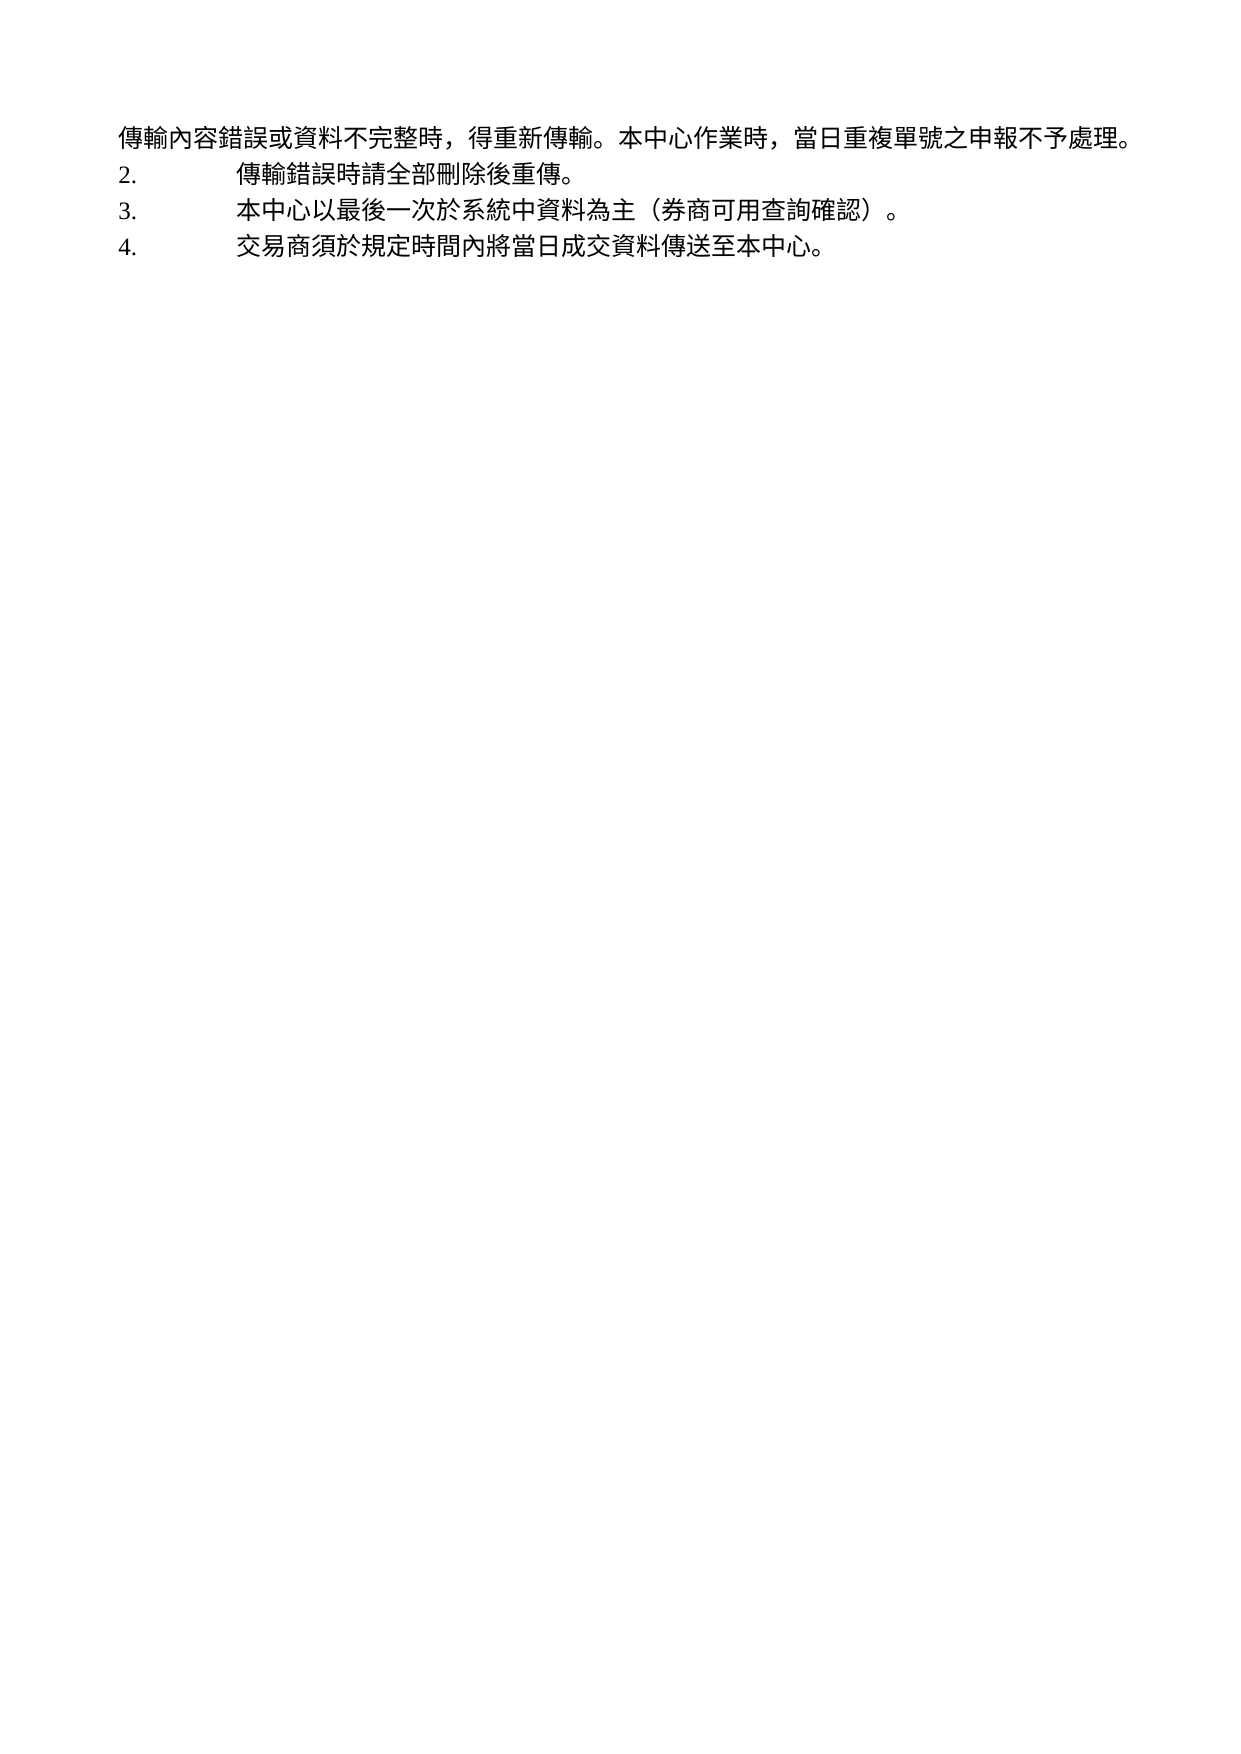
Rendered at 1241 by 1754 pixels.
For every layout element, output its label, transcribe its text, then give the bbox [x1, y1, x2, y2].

text 證券商承作衍生性商品餘額媒體資料格式 一、傳輸欄位：日期、申報券商代號、單號、信用評等、資本淨值、風險約當金額、商品代碼、契約剩餘年期、債券代號、選擇權別、買賣別、契約流通在外餘額 （券商每日4點以前傳輸至本中心） 欄位 1-7 8-11 12-16 17-18 19-26 27-34 35-36 37-38 39-45 46 47 48-55 內容 日期 申報券商代號 單號 信用評等 合格自有資本 風險約當金額 商品代碼 契約剩餘年期 債券代號 選擇權別 買賣別 流通在外餘額(萬元) a1：FRA 1：1年期 留空 留空 留空 a2：IRS 2：2年期 留空 留空 留空 a3：IRO 3：3年期 留空 留空 留空 4：4年期 留空 留空 留空 5：5年期 留空 留空 留空 6：6年期 留空 留空 留空 7：7年期 留空 留空 留空 10：10年期 留空 留空 留空 99：其他 留空 留空 留空 b1：bond forward 留空 A93104 留空 1：買入 2：賣出 b2：bond option 留空 A93104 1：買權 1：買入 2：賣權 2：賣出 c1：ELN 留空 留空 留空 留空 c2：PGN 留空 留空 留空 留空 c3：CLN 留空 留空 留空 留空 d1：ASW 留空 留空 留空 留空 d2：ASO 留空 留空 留空 留空 d3：CDS 留空 留空 留空 留空 d4：CDP 留空 留空 留空 留空 d5：TRS 留空 留空 留空 留空 欄位 56-60 60-61 內容 對應申報序號 異動別 00000 A 二、欄位輸入說明 欄 位 格 式 型態 附 註 日期 年 9(3) 三位數字 民國年 月 9(2) 二位數字 日 9(2) 二位數字 申報券商代號 X(4) 四位文數字 總公司均以自營部代號表示 (EX. 980T:元大證券) 單號 X(5) 五位文數字 第一碼C，後四碼由0001 開始依序編號，每日傳輸由0001號開始重編 信用評等 9(2) 二位數字 請參見信用評等代碼表 合格自有資本 9(8) 八位數字 以新台幣萬元為單位，請參見後合格自有資本說明 風險約當金額 9(8) 八位數字 以新台幣萬元為單位，請參見後風險約當金額說明 商品代碼 X(2) 二位文數字 請參見後商品代號 契約剩餘年限 9(2) 二位數字 1 1年期 22年期 33年期4 4年期 55年期 66年期7 7年期 1010年期 99其他契約剩餘年限低於1年者，請輸入1契約剩餘年限低於2年高於1年者，請輸入2，以此類推（EX. 契約剩餘年限為8.5年輸入10，契約剩餘年限大於10年者輸入99） 債券代號 X(7) 七位文數字 前六碼以債券代號表示 (EX.A93101)，第七碼空白 選擇權別 X(1) 一位文數字 1 買權 2賣權 買賣別 X(1) 一位文數字 1 買入 2賣出 流通在外餘額 9(8) 八位數字 以新台幣萬元為單位 對應申報序號 9(5) 五位數字 一律補’0’（系統使用） 異動別 X(1) 一位文數字 一律補’A’（系統使用） 註：1.格式型態為9者，一律右靠左補0。 2.格式型態為X者，一律左靠右補空白。 信用評等代碼表： 資料傳輸 中華信評(S&P)* 穆迪** 惠譽*** 1 AAA+ Aaa1 AAA+ 2 AAA Aaa2 AAA 3 AAA- Aaa3 AAA- 4 AA+ Aa1 AA+ 5 AA Aa2 AA 6 AA- Aa3 AA- 7 A+ A+ A+ 8 A A A 9 A- A- A- 10 BBB+ Baa1 BBB+ 11 BBB Baa2 BBB 12 BBB- Baa3 BBB- 13 BB+ Ba1 BB+ 14 BB Ba2 BB 15 BB- Ba3 BB- 16 BB-以下 Ba3以下 BB-以下 註：*：包含中華信評及S&P國際評等 **：包含穆迪台灣評等及國際評等 ***：包含惠譽台灣分公司評等及國際評等 合格自有資本說明： 請以最近月自有資本適足申報資料中合格自有資本金額進行申報，每月申報上月自有資本適足率時請同步更新資料。 風險約當金額說明： 請以最近一週證券商營業處所經營衍生性金融商品額度控管檢查表，經風險管理主管覆核之市場風險約當金額合計數進行申報，每週於當週第三營業日前更新最新資料。 商品代碼： （2位數） X(2) a1：遠期利率（FRA） a2：利率交換（IRS） a3：利率選擇權（IRO） b1：債券遠期買賣斷（bond forward） b2：債券選擇權（bond option） c1：股權連結商品（ELN） c2：保本型商品（PGN） c3：信用違約連結商品（CLN） d1：資產交換-固定收益端（ASW） d2：資產交換-選擇權端（ASO） d3：信用違約交換（CDS） d4：信用違約選擇權 （CDP） d5：全部報酬交換 （TRS） 契約流通在外餘額定義： a1：遠期利率（FRA）---將同年期流通之長部位及短部位名目本金相加總 a2：利率交換（IRS）---將同年期流通之長部位及短部位名目本金相加總 a3：利率選擇權（IRO）---將同年期流通之長部位及短部位名目本金相加總 b1：債券遠期買賣斷（bond forward）---該期債券之遠期交易名目本金 b2：債券選擇權（bond option）---將同一標的流通之長部位及短部位名目本金相加總 c1：股權連結商品（ELN）---流通部位之名目本金總額 c2：保本型商品（PGN）---流通部位之名目本金總額 c3：信用連結商品（CLN）---流通部位之名目本金總額 d1：資產交換-固定收益端（ASW）---流通部位之名目本金總額 d2：資產交換-選擇權端（ASO）---流通部位之名目本金總額 d3：信用違約交換（CDS）---流通部位之名目本金總額 d4：信用違約選擇權 （CDP）---流通部位之名目本金總額 d5：全部報酬交換 （TRS）---流通部位之名目本金總額 三、資料內容 固定長度，資料長度為61 位元組，每增加一筆資料以新單號傳輸。例：每日有20筆資料需傳輸，以20個連續單號傳輸。 四、檔案結構 傳輸必須為 RECORD SEQUENTIAL FILE (含 0x0d, 0x0a) 。 五、傳輸時間 星期一至星期五 12:00 ～ 16:00 六、檔案名稱 D43 七、檔案置放於c:\otc\cbond\upload\ 之下 八、傳輸方式 1. 每日進行檔案傳輸前，須將資料存入規定之檔案名稱內，一次傳送完畢，若發現傳輸內容錯誤或資料不完整時，得重新傳輸。本中心作業時，當日重複單號之申報不予處理。 2. 傳輸錯誤時請全部刪除後重傳。 3. 本中心以最後一次於系統中資料為主（券商可用查詢確認）。 4. 交易商須於規定時間內將當日成交資料傳送至本中心。 [118, 118, 1122, 321]
